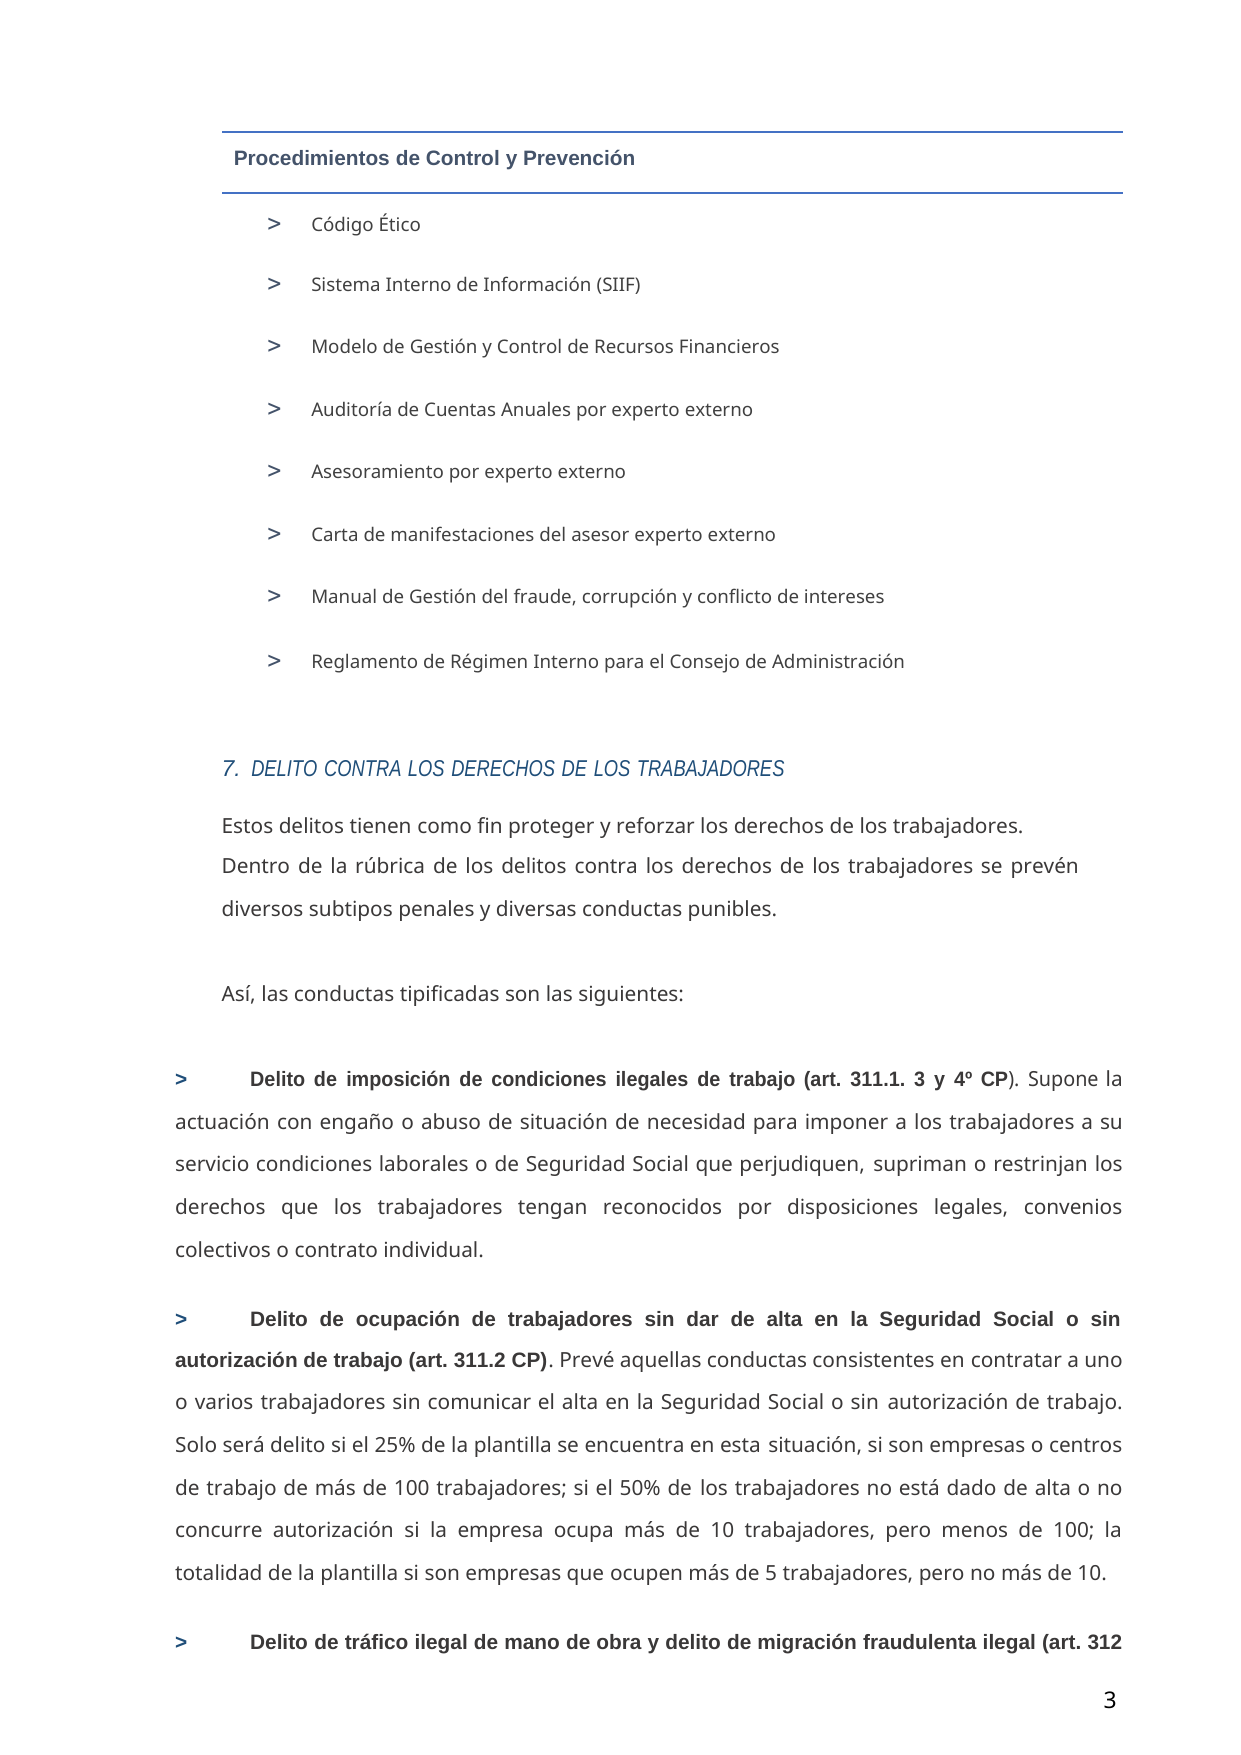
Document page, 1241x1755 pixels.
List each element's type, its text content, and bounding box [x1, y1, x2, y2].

list Delito de ocupación de trabajadores sin dar de alta en la Seguridad Social o sin autorización de trabajo (art. 311.2 CP). Prevé aquellas conductas consistentes en contratar a uno o varios trabajadores sin comunicar el alta en la Seguridad Social o sin autorización de trabajo. Solo será delito si el 25% de la plantilla se encuentra en esta situación, si son empresas o centros de trabajo de más de 100 trabajadores; si el 50% de los trabajadores no está dado de alta o no concurre autorización si la empresa ocupa más de 10 trabajadores, pero menos de 100; la totalidad de la plantilla si son empresas que ocupen más de 5 trabajadores, pero no más de 10. [175, 1307, 1123, 1586]
text Así, las conductas tipificadas son las siguientes: [221, 979, 1136, 1007]
table_cell Sistema Interno de Información (SIIF) [222, 255, 1123, 317]
table_cell Auditoría de Cuentas Anuales por experto externo [222, 379, 1123, 442]
text Dentro de la rúbrica de los delitos contra los derechos de los trabajadores se prevén diversos subtipos penales y diversas conductas punibles. [221, 851, 1136, 922]
list DELITO CONTRA LOS DERECHOS DE LOS TRABAJADORES [221, 754, 1136, 781]
table_header Procedimientos de Control y Prevención [222, 133, 1123, 192]
table_cell Modelo de Gestión y Control de Recursos Financieros [222, 317, 1123, 379]
table_cell Código Ético [222, 194, 1123, 254]
table_cell Asesoramiento por experto externo [222, 442, 1123, 504]
table_cell Carta de manifestaciones del asesor experto externo [222, 504, 1123, 567]
table_cell Reglamento de Régimen Interno para el Consejo de Administración [222, 629, 1123, 676]
list Delito de imposición de condiciones ilegales de trabajo (art. 311.1. 3 y 4º CP). Supone la actuación con engaño o abuso de situación de necesidad para imponer a los trabajadores a su servicio condiciones laborales o de Seguridad Social que perjudiquen, supriman o restrinjan los derechos que los trabajadores tengan reconocidos por disposiciones legales, convenios colectivos o contrato individual. [175, 1064, 1123, 1263]
list Delito de tráfico ilegal de mano de obra y delito de migración fraudulenta ilegal (art. 312 [175, 1630, 1122, 1654]
table_cell Manual de Gestión del fraude, corrupción y conflicto de intereses [222, 567, 1123, 629]
text Estos delitos tienen como fin proteger y reforzar los derechos de los trabajadores. [221, 811, 1136, 839]
